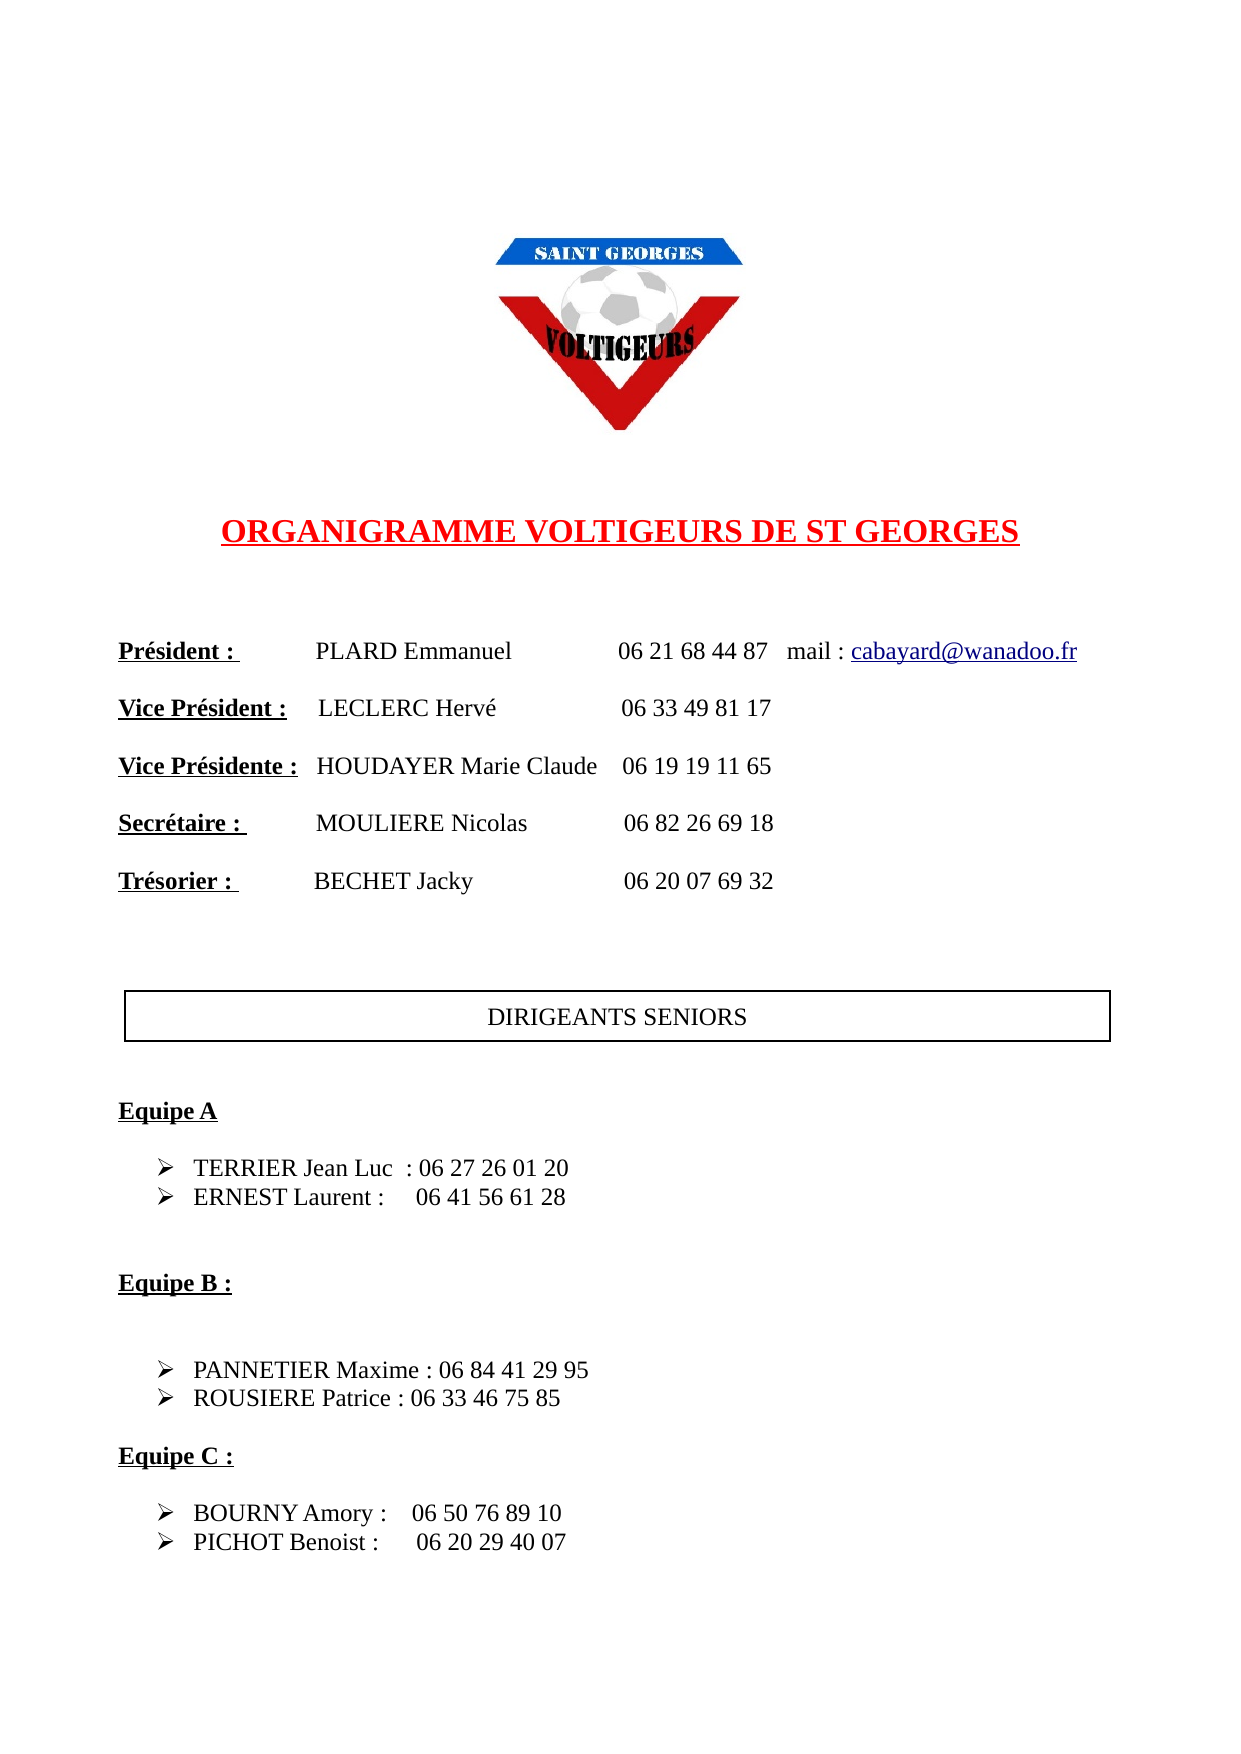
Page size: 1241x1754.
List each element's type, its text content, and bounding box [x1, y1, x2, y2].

list ROUSIERE Patrice : 06 33 46 75 85 [156, 1383, 1122, 1412]
text Equipe A [118, 1096, 1122, 1125]
text Secrétaire : MOULIERE Nicolas 06 82 26 69 18 [118, 808, 1122, 837]
text Vice Président : LECLERC Hervé 06 33 49 81 17 [118, 693, 1122, 722]
list PICHOT Benoist : 06 20 29 40 07 [156, 1527, 1122, 1556]
list ERNEST Laurent : 06 41 56 61 28 [156, 1182, 1122, 1211]
text Equipe C : [118, 1441, 1122, 1470]
text Equipe B : [118, 1268, 1122, 1297]
text Président : PLARD Emmanuel 06 21 68 44 87 mail : cabayard@wanadoo.fr [118, 636, 1122, 665]
text Trésorier : BECHET Jacky 06 20 07 69 32 [118, 866, 1122, 895]
list PANNETIER Maxime : 06 84 41 29 95 [156, 1355, 1122, 1383]
list TERRIER Jean Luc : 06 27 26 01 20 [156, 1153, 1122, 1182]
text ORGANIGRAMME VOLTIGEURS DE ST GEORGES [118, 511, 1122, 550]
list BOURNY Amory : 06 50 76 89 10 [156, 1498, 1122, 1527]
text Vice Présidente : HOUDAYER Marie Claude 06 19 19 11 65 [118, 751, 1122, 780]
